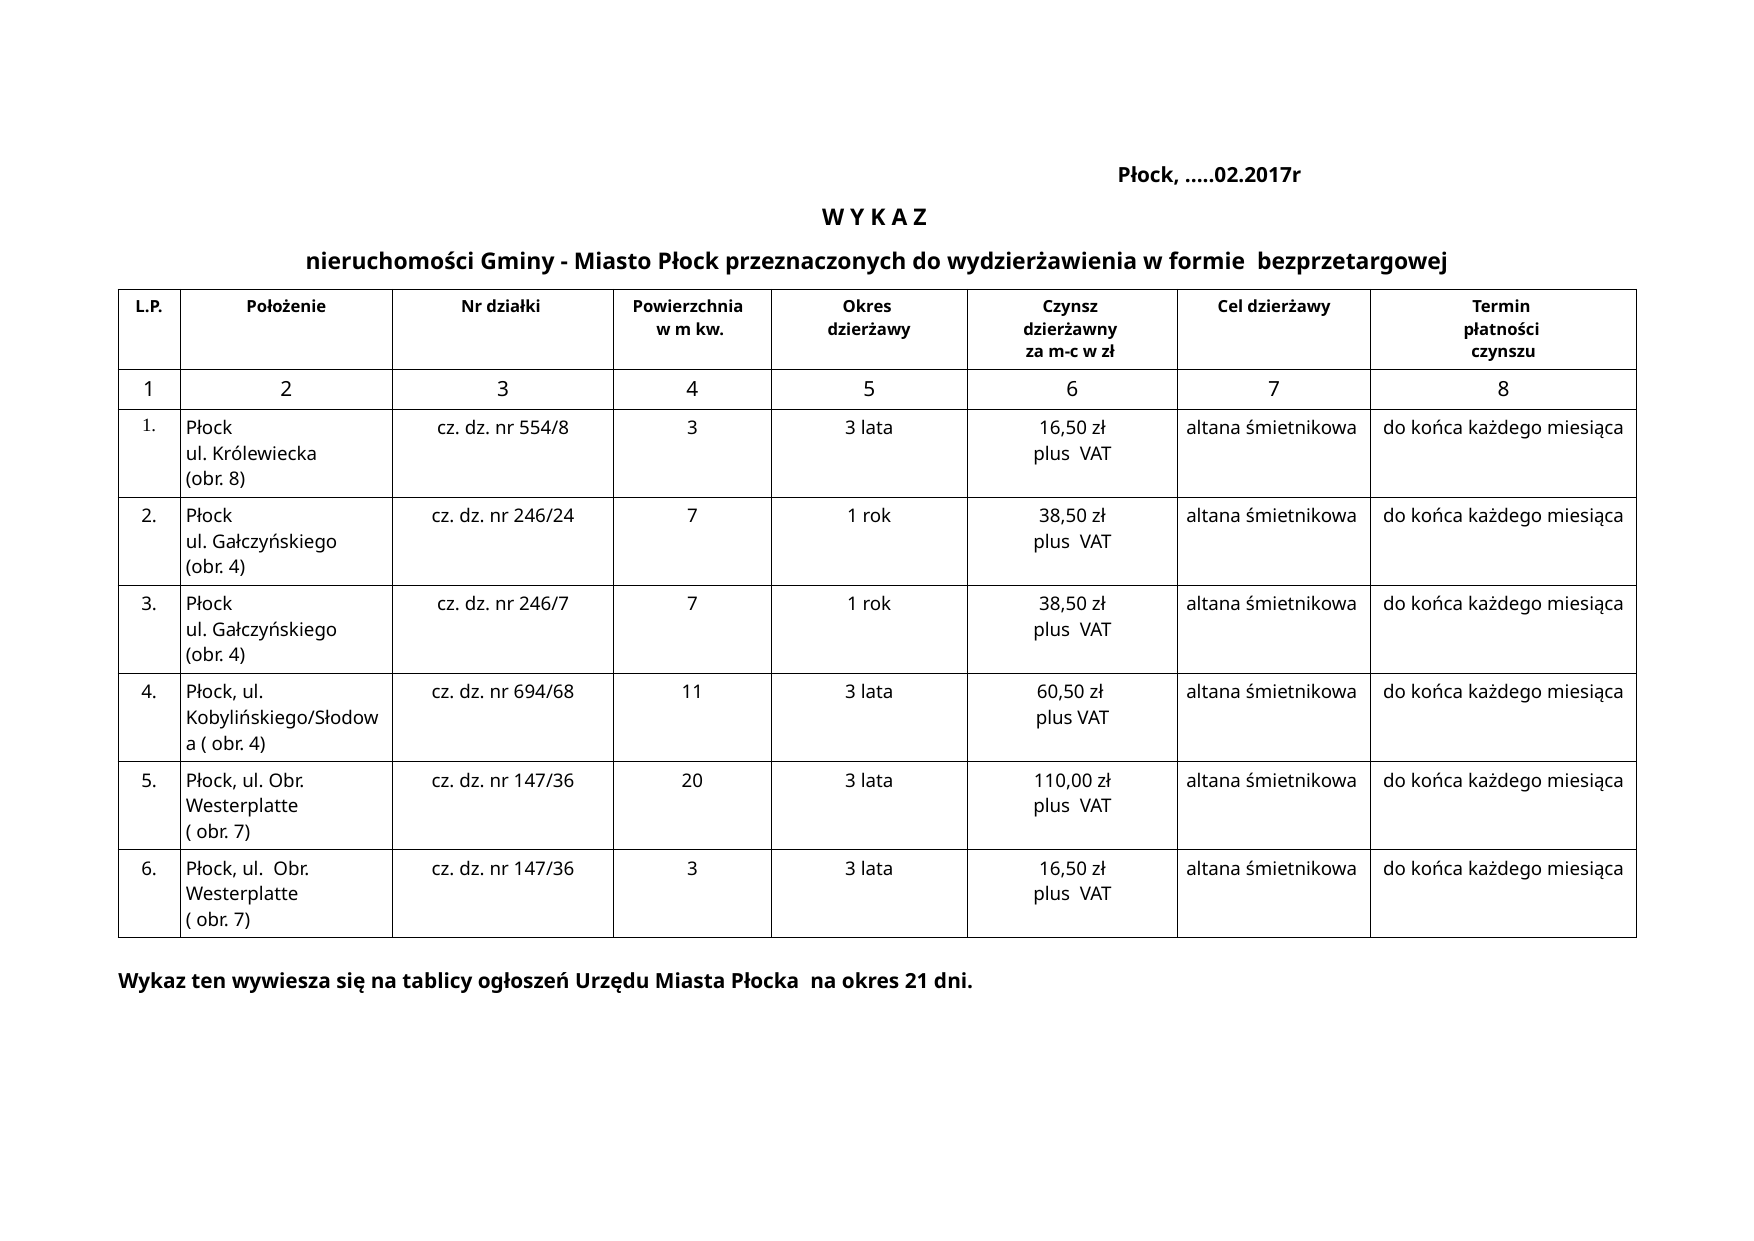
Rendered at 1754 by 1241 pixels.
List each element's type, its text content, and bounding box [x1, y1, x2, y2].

table_cell do końca każdego miesiąca [1371, 674, 1636, 761]
table_cell cz. dz. nr 246/24 [393, 498, 613, 585]
table_cell 3 lata [772, 410, 967, 497]
table_cell 3. [119, 586, 180, 673]
text Płock, .....02.2017r [118, 159, 1636, 189]
table_cell 38,50 zł plus VAT [968, 586, 1177, 673]
text nieruchomości Gminy - Miasto Płock przeznaczonych do wydzierżawienia w formie bezprzetargowej [118, 245, 1636, 276]
text Wykaz ten wywiesza się na tablicy ogłoszeń Urzędu Miasta Płocka na okres 21 dni. [118, 966, 1636, 994]
table_cell Płock ul. Gałczyńskiego (obr. 4) [181, 498, 392, 585]
table_cell altana śmietnikowa [1178, 674, 1370, 761]
table_cell 3 lata [772, 850, 967, 937]
table_cell Płock ul. Gałczyńskiego (obr. 4) [181, 586, 392, 673]
table_cell altana śmietnikowa [1178, 850, 1370, 937]
table_cell 1 [119, 370, 180, 408]
table_header Termin płatności czynszu [1371, 290, 1636, 368]
table_cell 6. [119, 850, 180, 937]
table_cell Płock, ul. Obr. Westerplatte ( obr. 7) [181, 762, 392, 849]
table_cell altana śmietnikowa [1178, 498, 1370, 585]
table_cell cz. dz. nr 554/8 [393, 410, 613, 497]
table_cell 110,00 zł plus VAT [968, 762, 1177, 849]
table_cell 4 [614, 370, 771, 408]
table_cell do końca każdego miesiąca [1371, 498, 1636, 585]
table_header Nr działki [393, 290, 613, 368]
table_cell cz. dz. nr 694/68 [393, 674, 613, 761]
table_cell 20 [614, 762, 771, 849]
table_cell altana śmietnikowa [1178, 762, 1370, 849]
table_cell 16,50 zł plus VAT [968, 850, 1177, 937]
table_cell 2. [119, 498, 180, 585]
table_cell 4. [119, 674, 180, 761]
table_cell do końca każdego miesiąca [1371, 410, 1636, 497]
table_cell 3 [393, 370, 613, 408]
table_cell do końca każdego miesiąca [1371, 850, 1636, 937]
table_cell altana śmietnikowa [1178, 586, 1370, 673]
table_cell 6 [968, 370, 1177, 408]
table_cell do końca każdego miesiąca [1371, 762, 1636, 849]
table_cell 7 [614, 498, 771, 585]
table_cell 8 [1371, 370, 1636, 408]
table_cell Płock ul. Królewiecka (obr. 8) [181, 410, 392, 497]
table_cell Płock, ul. Kobylińskiego/Słodowa ( obr. 4) [181, 674, 392, 761]
table_cell 7 [614, 586, 771, 673]
table_header Czynsz dzierżawny za m-c w zł [968, 290, 1177, 368]
table_cell 1 rok [772, 498, 967, 585]
table_cell 3 [614, 850, 771, 937]
text W Y K A Z [118, 201, 1636, 233]
table_header Położenie [181, 290, 392, 368]
table_cell 2 [181, 370, 392, 408]
table_cell 16,50 zł plus VAT [968, 410, 1177, 497]
table_header L.P. [119, 290, 180, 368]
table_cell altana śmietnikowa [1178, 410, 1370, 497]
table_cell 5. [119, 762, 180, 849]
table_cell Płock, ul. Obr. Westerplatte ( obr. 7) [181, 850, 392, 937]
table_cell 60,50 zł plus VAT [968, 674, 1177, 761]
table_cell 7 [1178, 370, 1370, 408]
table_header Powierzchnia w m kw. [614, 290, 771, 368]
table_cell cz. dz. nr 147/36 [393, 762, 613, 849]
table_cell cz. dz. nr 147/36 [393, 850, 613, 937]
table_cell 3 lata [772, 674, 967, 761]
table_header Okres dzierżawy [772, 290, 967, 368]
table_cell 3 lata [772, 762, 967, 849]
table_cell 1. [119, 410, 180, 497]
table_cell 38,50 zł plus VAT [968, 498, 1177, 585]
table_cell 3 [614, 410, 771, 497]
table_header Cel dzierżawy [1178, 290, 1370, 368]
table_cell 11 [614, 674, 771, 761]
table_cell 5 [772, 370, 967, 408]
table_cell do końca każdego miesiąca [1371, 586, 1636, 673]
table_cell 1 rok [772, 586, 967, 673]
table_cell cz. dz. nr 246/7 [393, 586, 613, 673]
